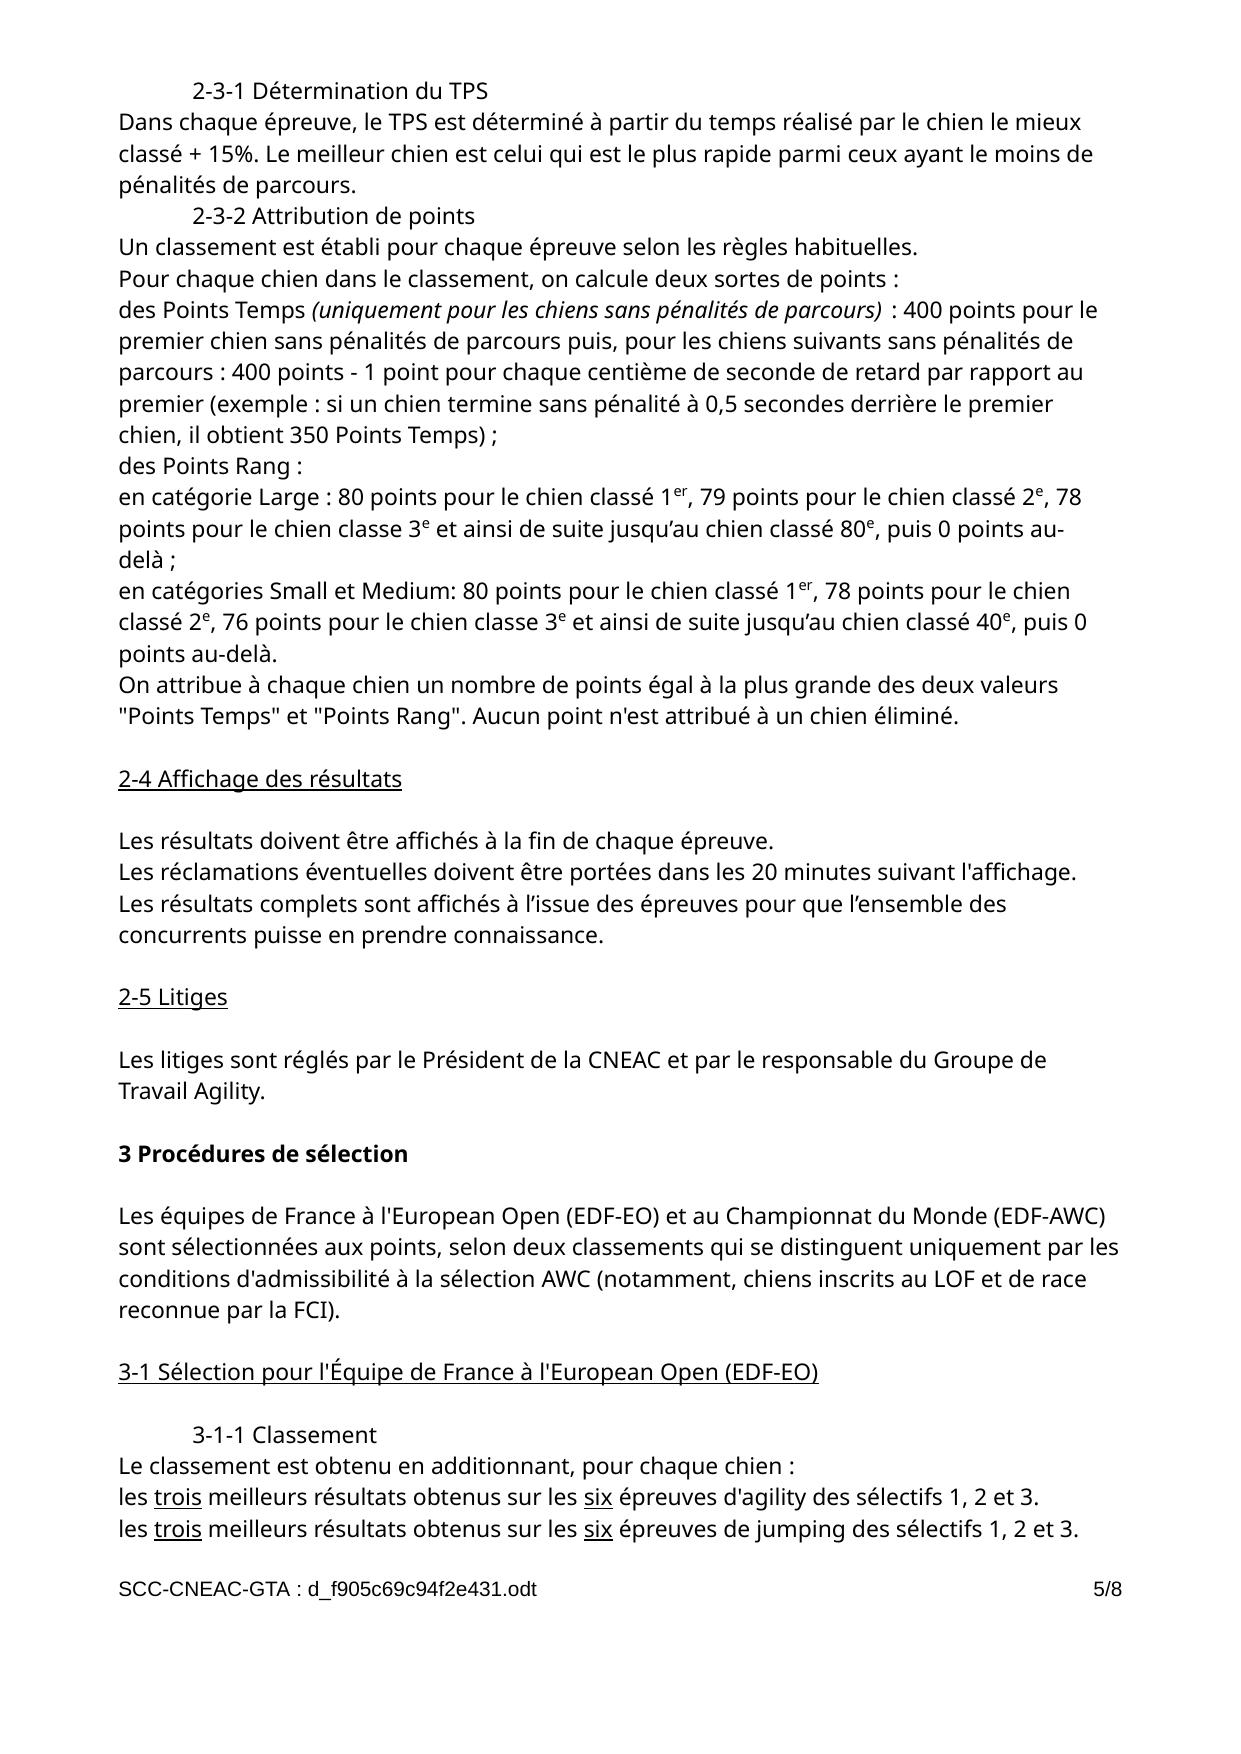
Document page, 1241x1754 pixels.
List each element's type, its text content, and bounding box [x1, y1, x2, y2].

text 2-3-1 Détermination du TPS [118, 75, 1122, 106]
text Pour chaque chien dans le classement, on calcule deux sortes de points : [118, 262, 1122, 294]
text Les litiges sont réglés par le Président de la CNEAC et par le responsable du Groupe de Travail Agility. [118, 1044, 1122, 1106]
text des Points Temps (uniquement pour les chiens sans pénalités de parcours) : 400 points pour le premier chien sans pénalités de parcours puis, pour les chiens suivants sans pénalités de parcours : 400 points - 1 point pour chaque centième de seconde de retard par rapport au premier (exemple : si un chien termine sans pénalité à 0,5 secondes derrière le premier chien, il obtient 350 Points Temps) ; [118, 294, 1122, 450]
text 3-1-1 Classement [118, 1419, 1122, 1450]
text les trois meilleurs résultats obtenus sur les six épreuves de jumping des sélectifs 1, 2 et 3. [118, 1512, 1122, 1544]
text les trois meilleurs résultats obtenus sur les six épreuves d'agility des sélectifs 1, 2 et 3. [118, 1481, 1122, 1512]
text 3 Procédures de sélection [118, 1137, 1122, 1169]
text Dans chaque épreuve, le TPS est déterminé à partir du temps réalisé par le chien le mieux classé + 15%. Le meilleur chien est celui qui est le plus rapide parmi ceux ayant le moins de pénalités de parcours. [118, 106, 1122, 200]
text Un classement est établi pour chaque épreuve selon les règles habituelles. [118, 231, 1122, 262]
text 2-5 Litiges [118, 981, 1122, 1012]
text On attribue à chaque chien un nombre de points égal à la plus grande des deux valeurs "Points Temps" et "Points Rang". Aucun point n'est attribué à un chien éliminé. [118, 669, 1122, 731]
text 2-4 Affichage des résultats [118, 762, 1122, 794]
text Les réclamations éventuelles doivent être portées dans les 20 minutes suivant l'affichage. [118, 856, 1122, 887]
text en catégorie Large : 80 points pour le chien classé 1er, 79 points pour le chien classé 2e, 78 points pour le chien classe 3e et ainsi de suite jusqu’au chien classé 80e, puis 0 points au-delà ; [118, 481, 1122, 575]
text des Points Rang : [118, 450, 1122, 481]
text en catégories Small et Medium: 80 points pour le chien classé 1er, 78 points pour le chien classé 2e, 76 points pour le chien classe 3e et ainsi de suite jusqu’au chien classé 40e, puis 0 points au-delà. [118, 575, 1122, 669]
text Les résultats complets sont affichés à l’issue des épreuves pour que l’ensemble des concurrents puisse en prendre connaissance. [118, 887, 1122, 950]
text 3-1 Sélection pour l'Équipe de France à l'European Open (EDF-EO) [118, 1356, 1122, 1387]
text Le classement est obtenu en additionnant, pour chaque chien : [118, 1450, 1122, 1481]
text Les résultats doivent être affichés à la fin de chaque épreuve. [118, 825, 1122, 856]
text Les équipes de France à l'European Open (EDF-EO) et au Championnat du Monde (EDF-AWC) sont sélectionnées aux points, selon deux classements qui se distinguent uniquement par les conditions d'admissibilité à la sélection AWC (notamment, chiens inscrits au LOF et de race reconnue par la FCI). [118, 1200, 1122, 1325]
text 2-3-2 Attribution de points [118, 200, 1122, 231]
